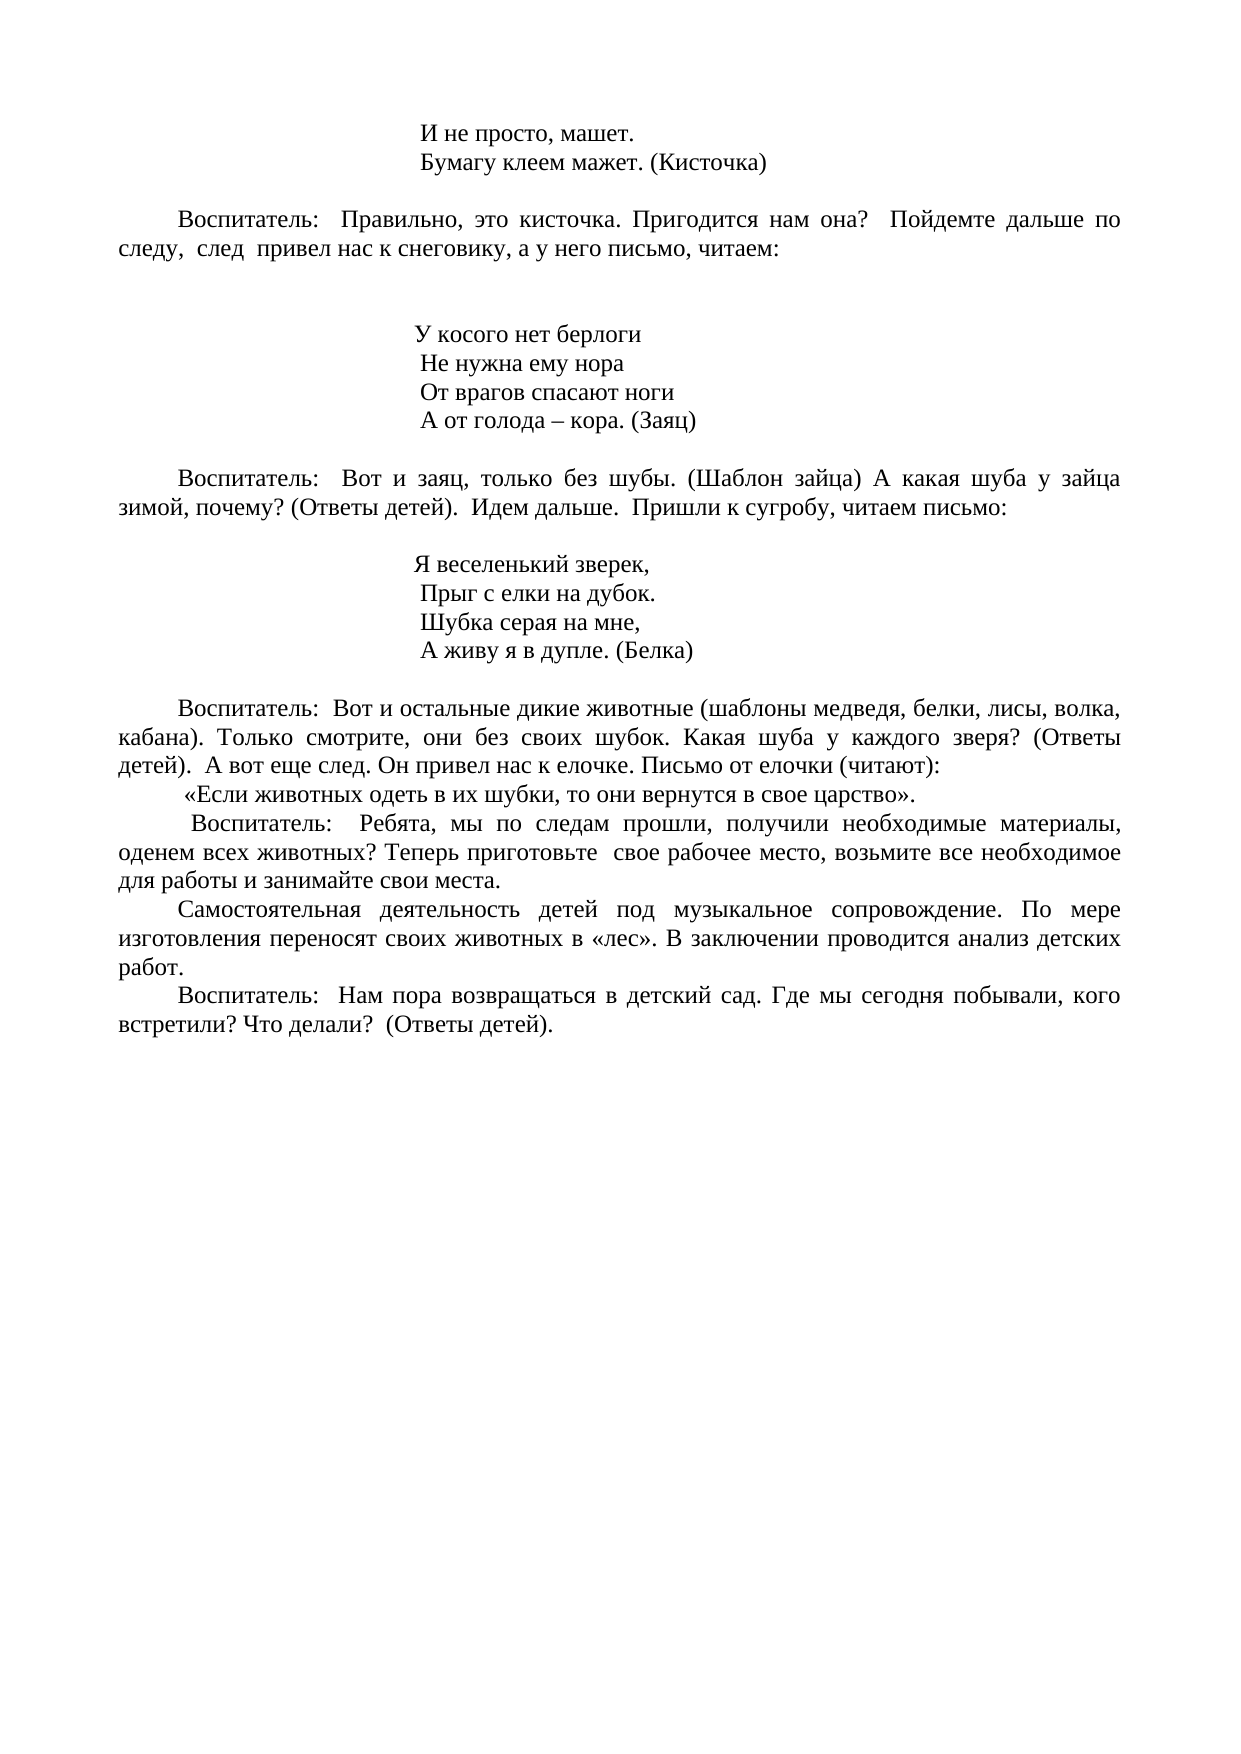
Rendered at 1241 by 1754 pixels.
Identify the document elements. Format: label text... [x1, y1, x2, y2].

text Прыг с елки на дубок. [354, 578, 1122, 607]
text А живу я в дупле. (Белка) [354, 636, 1122, 664]
text От врагов спасают ноги [354, 377, 1122, 406]
text «Если животных одеть в их шубки, то они вернутся в свое царство». [118, 779, 1122, 808]
text Воспитатель: Правильно, это кисточка. Пригодится нам она? Пойдемте дальше по следу, след привел нас к снеговику, а у него письмо, читаем: [118, 204, 1122, 262]
text Бумагу клеем мажет. (Кисточка) [354, 147, 1122, 176]
text У косого нет берлоги [354, 319, 1122, 348]
text Воспитатель: Нам пора возвращаться в детский сад. Где мы сегодня побывали, кого встретили? Что делали? (Ответы детей). [118, 981, 1122, 1038]
text Воспитатель: Ребята, мы по следам прошли, получили необходимые материалы, оденем всех животных? Теперь приготовьте свое рабочее место, возьмите все необходимое для работы и занимайте свои места. [118, 808, 1122, 894]
text Я веселенький зверек, [354, 549, 1122, 578]
text Воспитатель: Вот и остальные дикие животные (шаблоны медведя, белки, лисы, волка, кабана). Только смотрите, они без своих шубок. Какая шуба у каждого зверя? (Ответы детей). А вот еще след. Он привел нас к елочке. Письмо от елочки (читают): [118, 693, 1122, 779]
text А от голода – кора. (Заяц) [354, 406, 1122, 434]
text Самостоятельная деятельность детей под музыкальное сопровождение. По мере изготовления переносят своих животных в «лес». В заключении проводится анализ детских работ. [118, 894, 1122, 981]
text Воспитатель: Вот и заяц, только без шубы. (Шаблон зайца) А какая шуба у зайца зимой, почему? (Ответы детей). Идем дальше. Пришли к сугробу, читаем письмо: [118, 463, 1122, 521]
text Шубка серая на мне, [354, 607, 1122, 636]
text Не нужна ему нора [354, 348, 1122, 377]
text И не просто, машет. [354, 118, 1122, 147]
